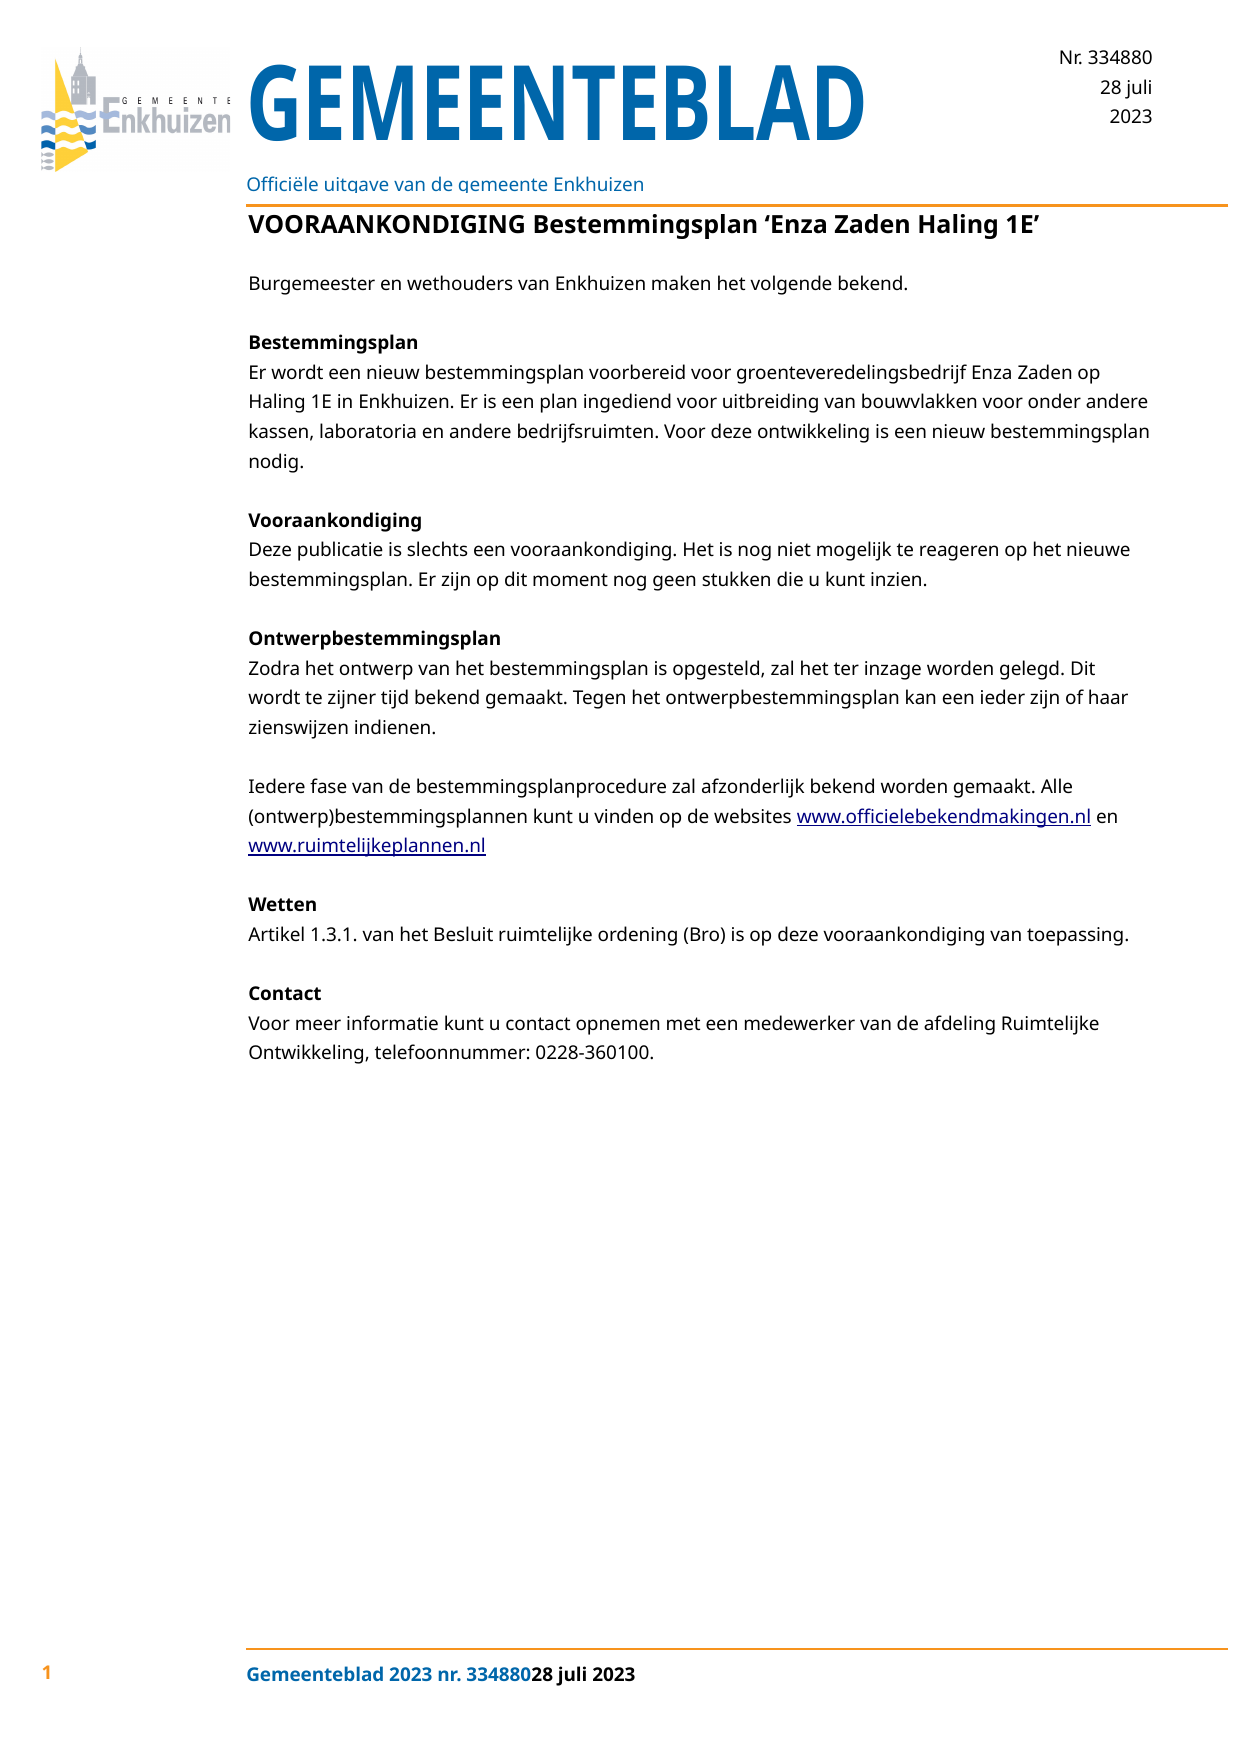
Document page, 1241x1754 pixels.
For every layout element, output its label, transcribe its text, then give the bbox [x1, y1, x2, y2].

text Deze publicatie is slechts een vooraankondiging. Het is nog niet mogelijk te reageren op het nieuwe bestemmingsplan. Er zijn op dit moment nog geen stukken die u kunt inzien. [248, 537, 1152, 592]
text Iedere fase van de bestemmingsplanprocedure zal afzonderlijk bekend worden gemaakt. Alle (ontwerp)bestemmingsplannen kunt u vinden op de websites www.officielebekendmakingen.nl en www.ruimtelijkeplannen.nl [248, 773, 1152, 858]
text Bestemmingsplan [248, 329, 1152, 355]
text Burgemeester en wethouders van Enkhuizen maken het volgende bekend. [248, 270, 1152, 296]
text Er wordt een nieuw bestemmingsplan voorbereid voor groenteveredelingsbedrijf Enza Zaden op Haling 1E in Enkhuizen. Er is een plan ingediend voor uitbreiding van bouwvlakken voor onder andere kassen, laboratoria en andere bedrijfsruimten. Voor deze ontwikkeling is een nieuw bestemmingsplan nodig. [248, 359, 1152, 473]
text Ontwerpbestemmingsplan [248, 625, 1152, 651]
picture [41, 47, 231, 172]
text Wetten [248, 892, 1152, 917]
text Contact [248, 980, 1152, 1006]
text Artikel 1.3.1. van het Besluit ruimtelijke ordening (Bro) is op deze vooraankondiging van toepassing. [248, 921, 1152, 947]
text Zodra het ontwerp van het bestemmingsplan is opgesteld, zal het ter inzage worden gelegd. Dit wordt te zijner tijd bekend gemaakt. Tegen het ontwerpbestemmingsplan kan een ieder zijn of haar zienswijzen indienen. [248, 655, 1152, 740]
text Vooraankondiging [248, 507, 1152, 533]
text VOORAANKONDIGING Bestemmingsplan ‘Enza Zaden Haling 1E’ [248, 207, 1152, 241]
text Voor meer informatie kunt u contact opnemen met een medewerker van de afdeling Ruimtelijke Ontwikkeling, telefoonnummer: 0228-360100. [248, 1010, 1152, 1065]
